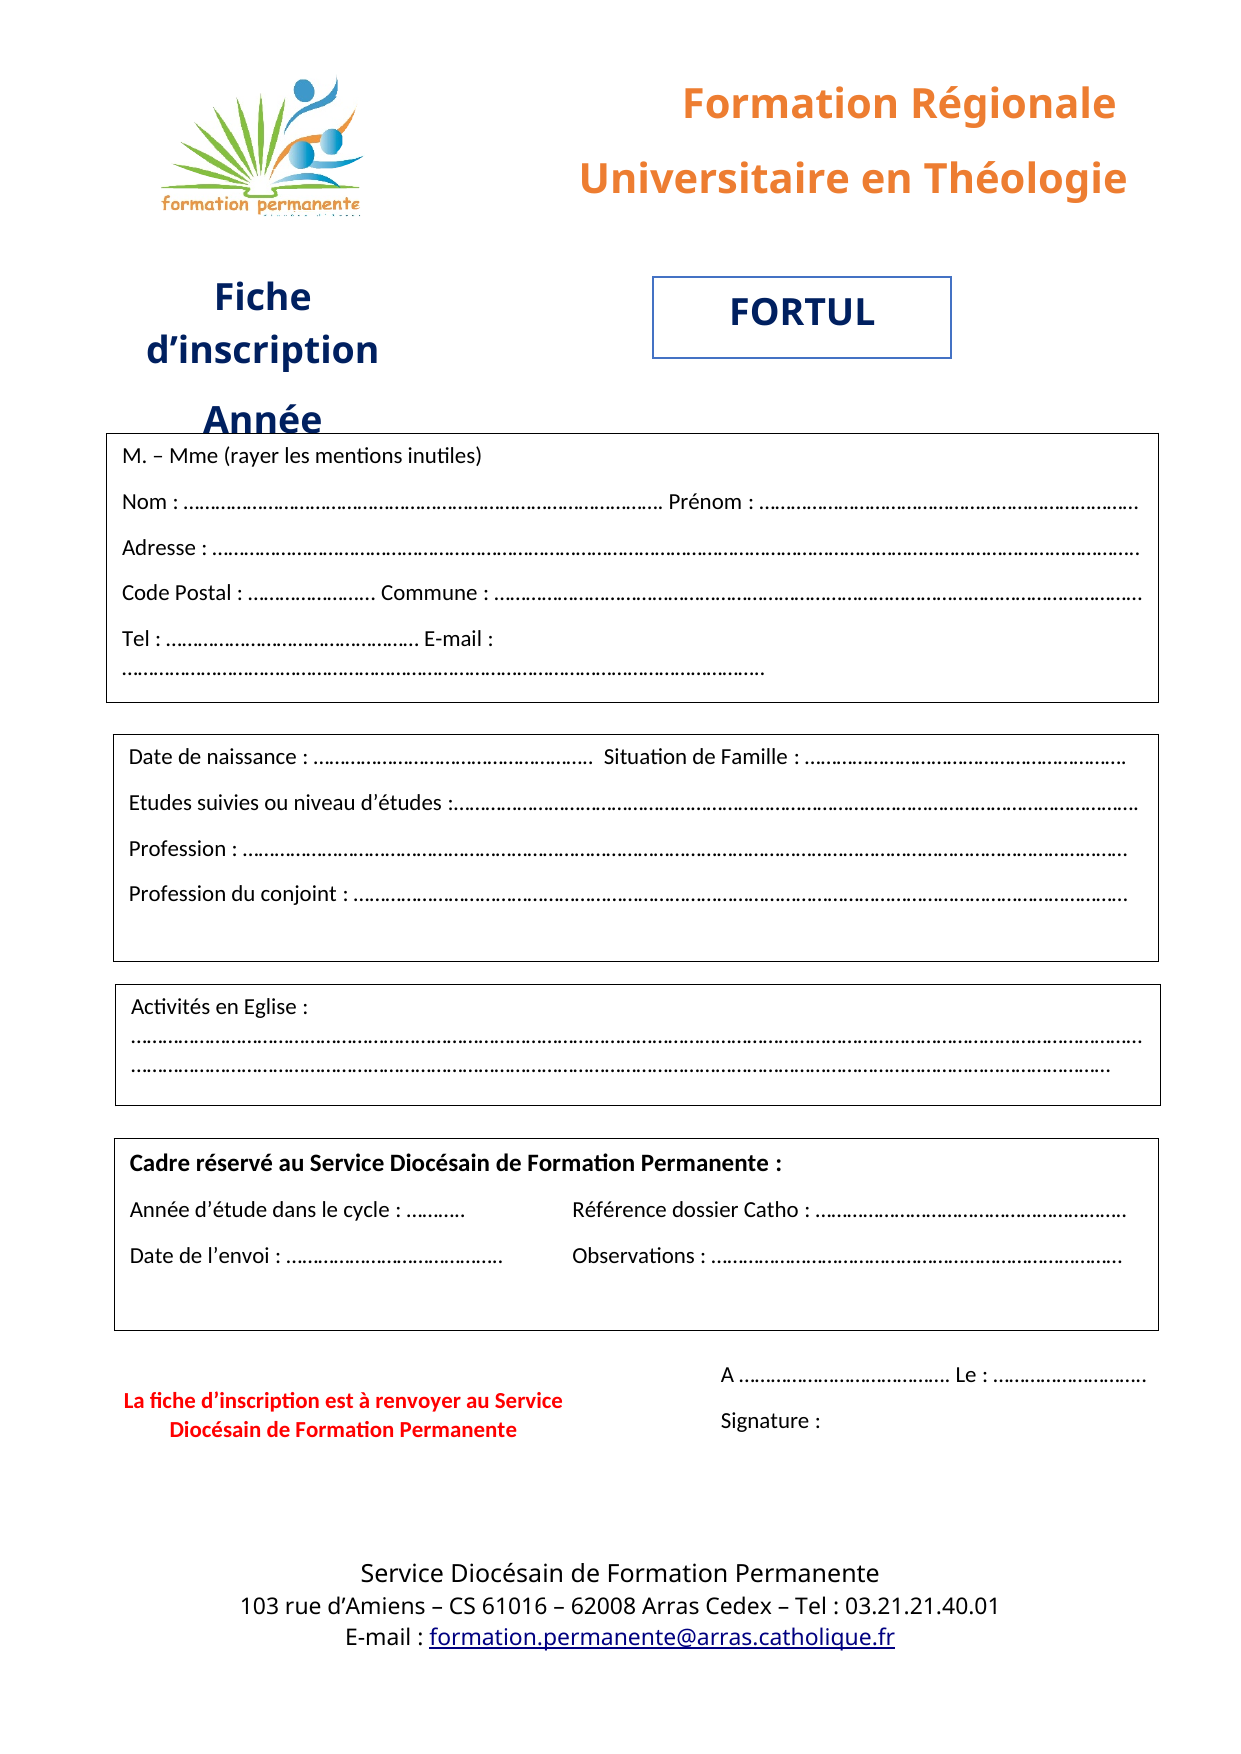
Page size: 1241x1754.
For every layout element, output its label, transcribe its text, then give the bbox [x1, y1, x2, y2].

text Nom : ………………………………………………………………………………. Prénom : ……………………………………………………………… [122, 487, 1143, 515]
text Etudes suivies ou niveau d’études :…………………………………………………………………………………………………………………. [128, 788, 1143, 816]
text M. – Mme (rayer les mentions inutiles) [122, 441, 1143, 469]
text Code Postal : …………………... Commune : …………………………………………………………………………………………………………… [122, 578, 1143, 606]
text A …………………………………. Le : ……………………….. [721, 1360, 1165, 1388]
text FORTUL Antenne d’Arras [669, 285, 935, 349]
text Profession : …………………………………………………………………………………………………………………………………………………… [128, 834, 1143, 862]
text Universitaire en Théologie [278, 149, 1128, 206]
text La fiche d’inscription est à renvoyer au Service Diocésain de Formation Permanente [122, 1387, 565, 1444]
text [112, 74, 334, 131]
text Formation Régionale [337, 74, 1128, 131]
text Profession du conjoint : ………………………………………………………………………………………………………………………………… [128, 879, 1143, 907]
text Année 2020/2021 [127, 393, 397, 433]
text Adresse : ………………………………………………………………………………………………………………………………………………………….. [122, 533, 1143, 561]
text Année d’étude dans le cycle : ……….. Référence dossier Catho : ………………………………………………….. [129, 1195, 1143, 1223]
text Date de naissance : …………………………………………….. Situation de Famille : ……………………………………………………. [128, 742, 1143, 770]
text Tel : ………………………………………… E-mail : ………………………………………………………………………………………………………….. [122, 624, 1143, 681]
text Activités en Eglise : ……………………………………………………………………………………………………………………………………………………………………………………………………………………………………………………………………………………………………………………………………………… [131, 992, 1145, 1078]
text Signature : [721, 1406, 1165, 1434]
text Date de l’envoi : ………………………………….. Observations : …………………………………………………………………… [129, 1241, 1143, 1269]
text Fiche d’inscription [127, 270, 397, 374]
text Cadre réservé au Service Diocésain de Formation Permanente : [129, 1147, 1143, 1177]
text [112, 149, 242, 206]
